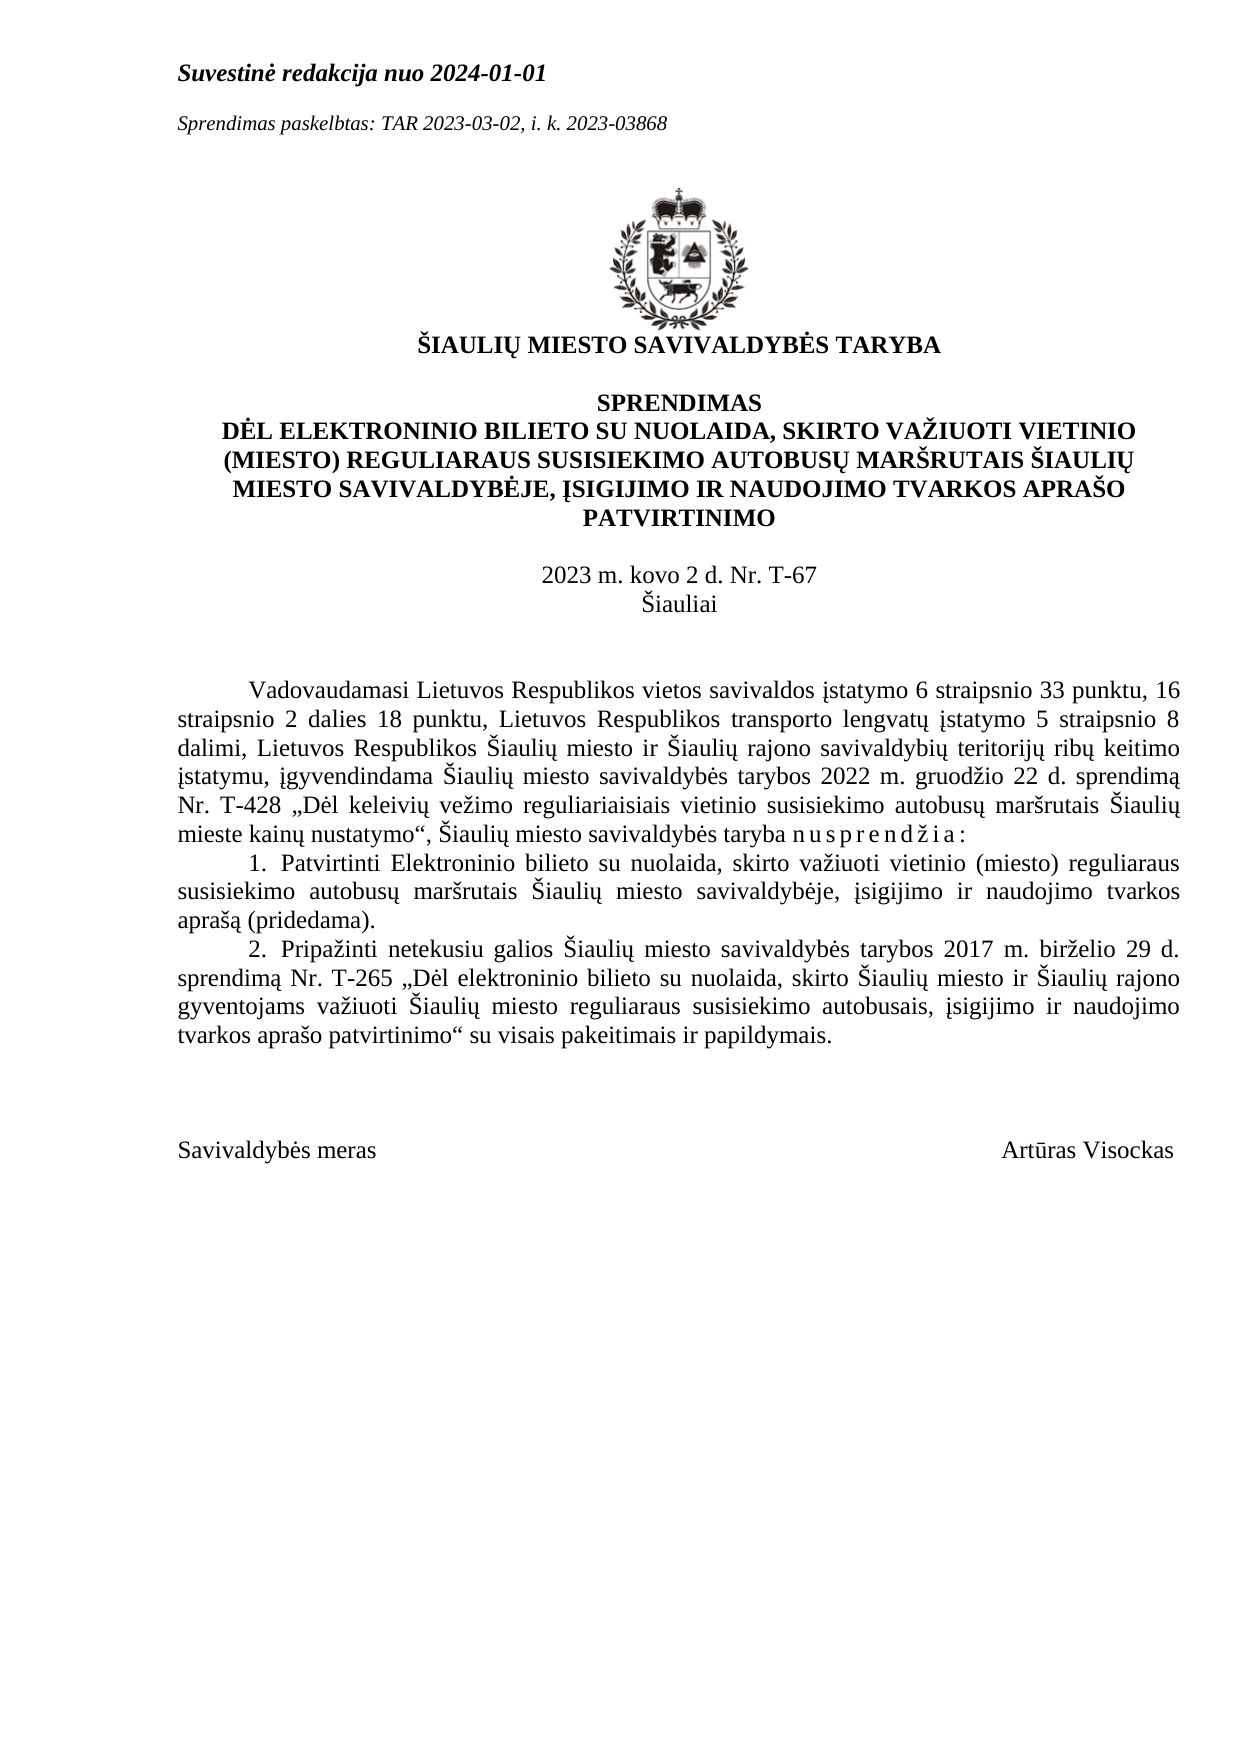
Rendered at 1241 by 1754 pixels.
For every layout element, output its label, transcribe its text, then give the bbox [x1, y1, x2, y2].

text SPRENDIMAS [177, 388, 1181, 416]
text Šiauliai [177, 589, 1181, 618]
text Savivaldybės meras Artūras Visockas [177, 1135, 1181, 1164]
text Suvestinė redakcija nuo 2024-01-01 [177, 58, 1181, 87]
text 2. Pripažinti netekusiu galios Šiaulių miesto savivaldybės tarybos 2017 m. birželio 29 d. sprendimą Nr. T-265 „Dėl elektroninio bilieto su nuolaida, skirto Šiaulių miesto ir Šiaulių rajono gyventojams važiuoti Šiaulių miesto reguliaraus susisiekimo autobusais, įsigijimo ir naudojimo tvarkos aprašo patvirtinimo“ su visais pakeitimais ir papildymais. [177, 934, 1181, 1049]
text 1. Patvirtinti Elektroninio bilieto su nuolaida, skirto važiuoti vietinio (miesto) reguliaraus susisiekimo autobusų maršrutais Šiaulių miesto savivaldybėje, įsigijimo ir naudojimo tvarkos aprašą (pridedama). [177, 848, 1181, 934]
text Sprendimas paskelbtas: TAR 2023-03-02, i. k. 2023-03868 [177, 111, 1181, 135]
text 2023 m. kovo 2 d. Nr. T-67 [177, 560, 1181, 589]
text Vadovaudamasi Lietuvos Respublikos vietos savivaldos įstatymo 6 straipsnio 33 punktu, 16 straipsnio 2 dalies 18 punktu, Lietuvos Respublikos transporto lengvatų įstatymo 5 straipsnio 8 dalimi, Lietuvos Respublikos Šiaulių miesto ir Šiaulių rajono savivaldybių teritorijų ribų keitimo įstatymu, įgyvendindama Šiaulių miesto savivaldybės tarybos 2022 m. gruodžio 22 d. sprendimą Nr. T-428 „Dėl keleivių vežimo reguliariaisiais vietinio susisiekimo autobusų maršrutais Šiaulių mieste kainų nustatymo“, Šiaulių miesto savivaldybės taryba nusprendžia: [177, 675, 1181, 848]
text DĖL ELEKTRONINIO BILIETO SU NUOLAIDA, SKIRTO VAŽIUOTI VIETINIO (MIESTO) REGULIARAUS SUSISIEKIMO AUTOBUSŲ MARŠRUTAIS ŠIAULIŲ MIESTO SAVIVALDYBĖJE, ĮSIGIJIMO IR NAUDOJIMO TVARKOS APRAŠO PATVIRTINIMO [177, 416, 1181, 531]
text ŠIAULIŲ MIESTO SAVIVALDYBĖS TARYBA [177, 330, 1181, 359]
